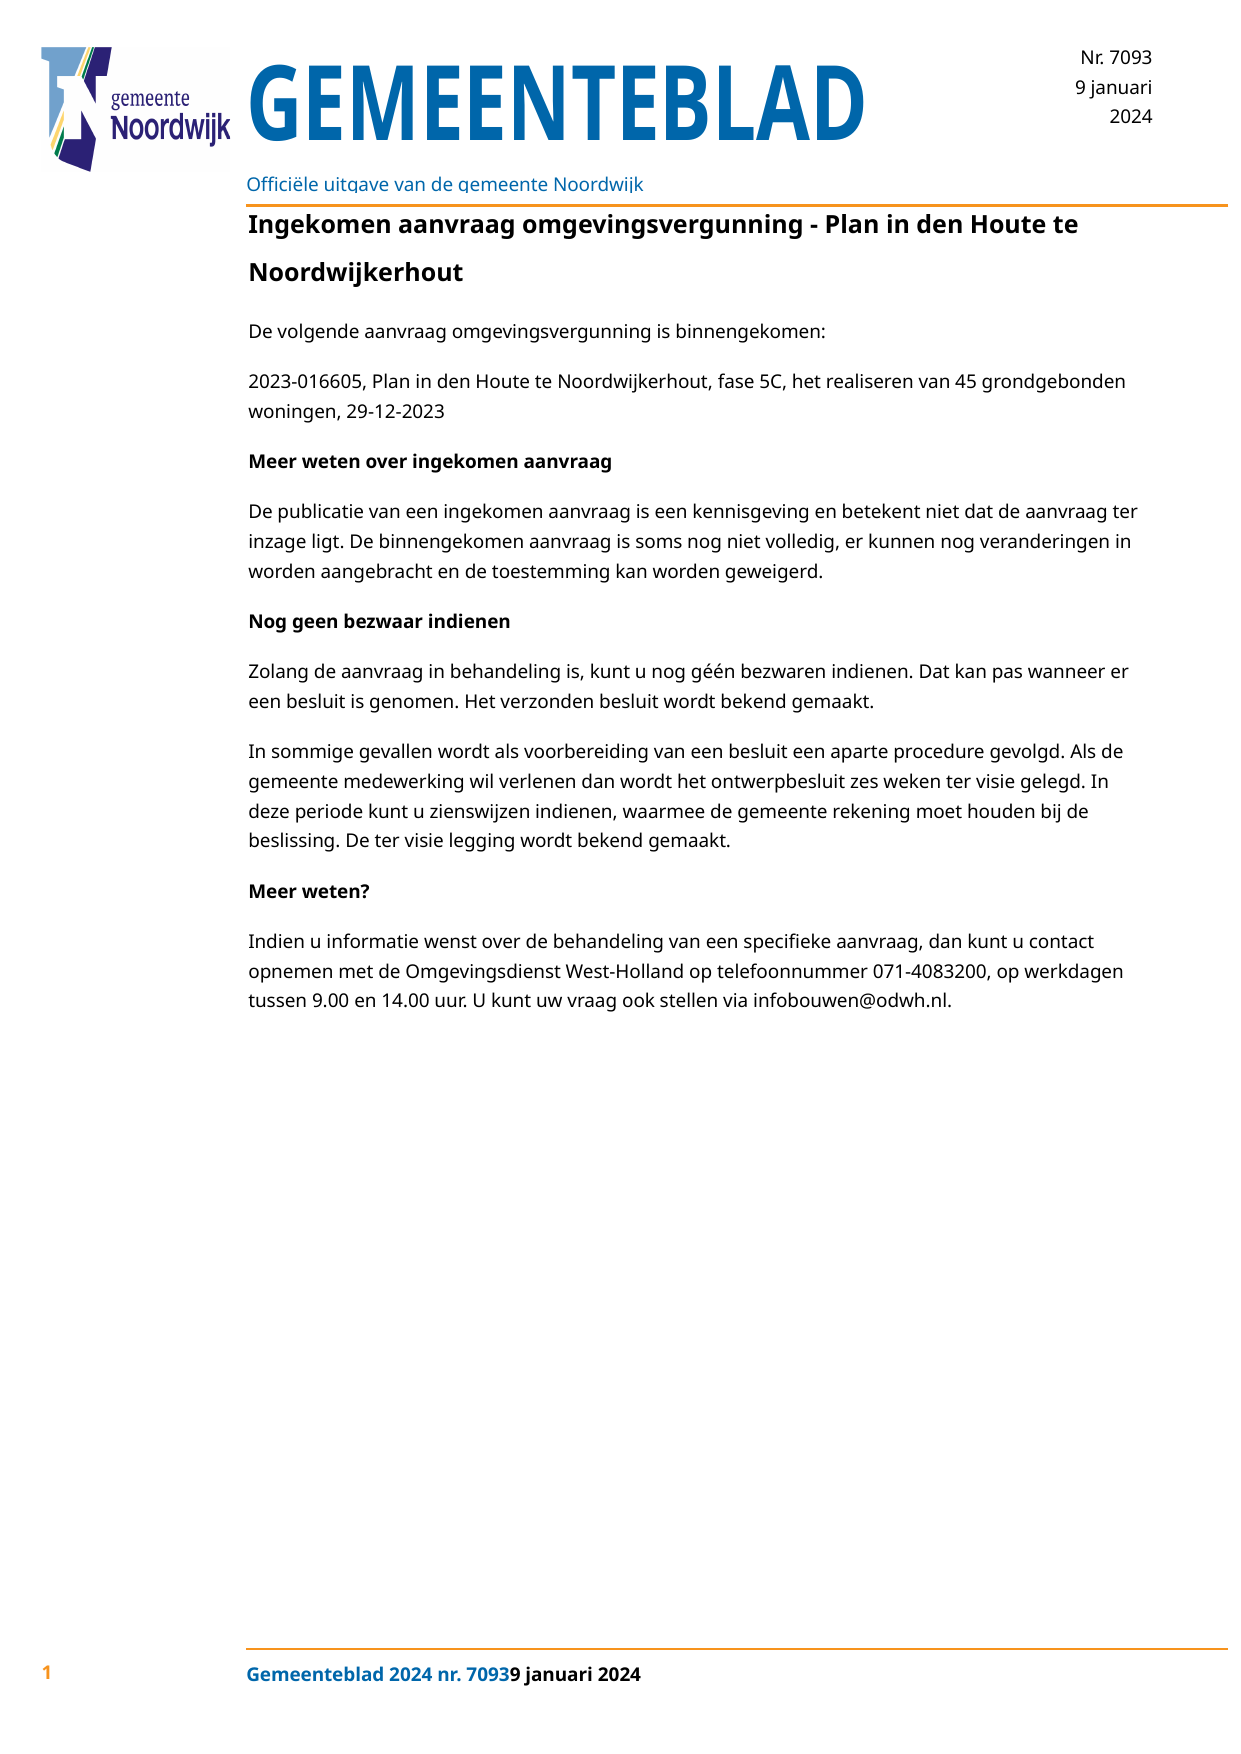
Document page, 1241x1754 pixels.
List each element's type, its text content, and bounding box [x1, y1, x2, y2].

text De volgende aanvraag omgevingsvergunning is binnengekomen: [248, 318, 1152, 344]
text Zolang de aanvraag in behandeling is, kunt u nog géén bezwaren indienen. Dat kan pas wanneer er een besluit is genomen. Het verzonden besluit wordt bekend gemaakt. [248, 659, 1152, 714]
text Meer weten? [248, 878, 1152, 904]
picture [41, 47, 231, 172]
text Meer weten over ingekomen aanvraag [248, 448, 1152, 474]
text Indien u informatie wenst over de behandeling van een specifieke aanvraag, dan kunt u contact opnemen met de Omgevingsdienst West-Holland op telefoonnummer 071-4083200, op werkdagen tussen 9.00 en 14.00 uur. U kunt uw vraag ook stellen via infobouwen@odwh.nl. [248, 928, 1152, 1013]
text In sommige gevallen wordt als voorbereiding van een besluit een aparte procedure gevolgd. Als de gemeente medewerking wil verlenen dan wordt het ontwerpbesluit zes weken ter visie gelegd. In deze periode kunt u zienswijzen indienen, waarmee de gemeente rekening moet houden bij de beslissing. De ter visie legging wordt bekend gemaakt. [248, 739, 1152, 853]
text Ingekomen aanvraag omgevingsvergunning - Plan in den Houte te Noordwijkerhout [248, 207, 1152, 288]
text 2023-016605, Plan in den Houte te Noordwijkerhout, fase 5C, het realiseren van 45 grondgebonden woningen, 29-12-2023 [248, 368, 1152, 424]
text De publicatie van een ingekomen aanvraag is een kennisgeving en betekent niet dat de aanvraag ter inzage ligt. De binnengekomen aanvraag is soms nog niet volledig, er kunnen nog veranderingen in worden aangebracht en de toestemming kan worden geweigerd. [248, 499, 1152, 584]
text Nog geen bezwaar indienen [248, 608, 1152, 634]
